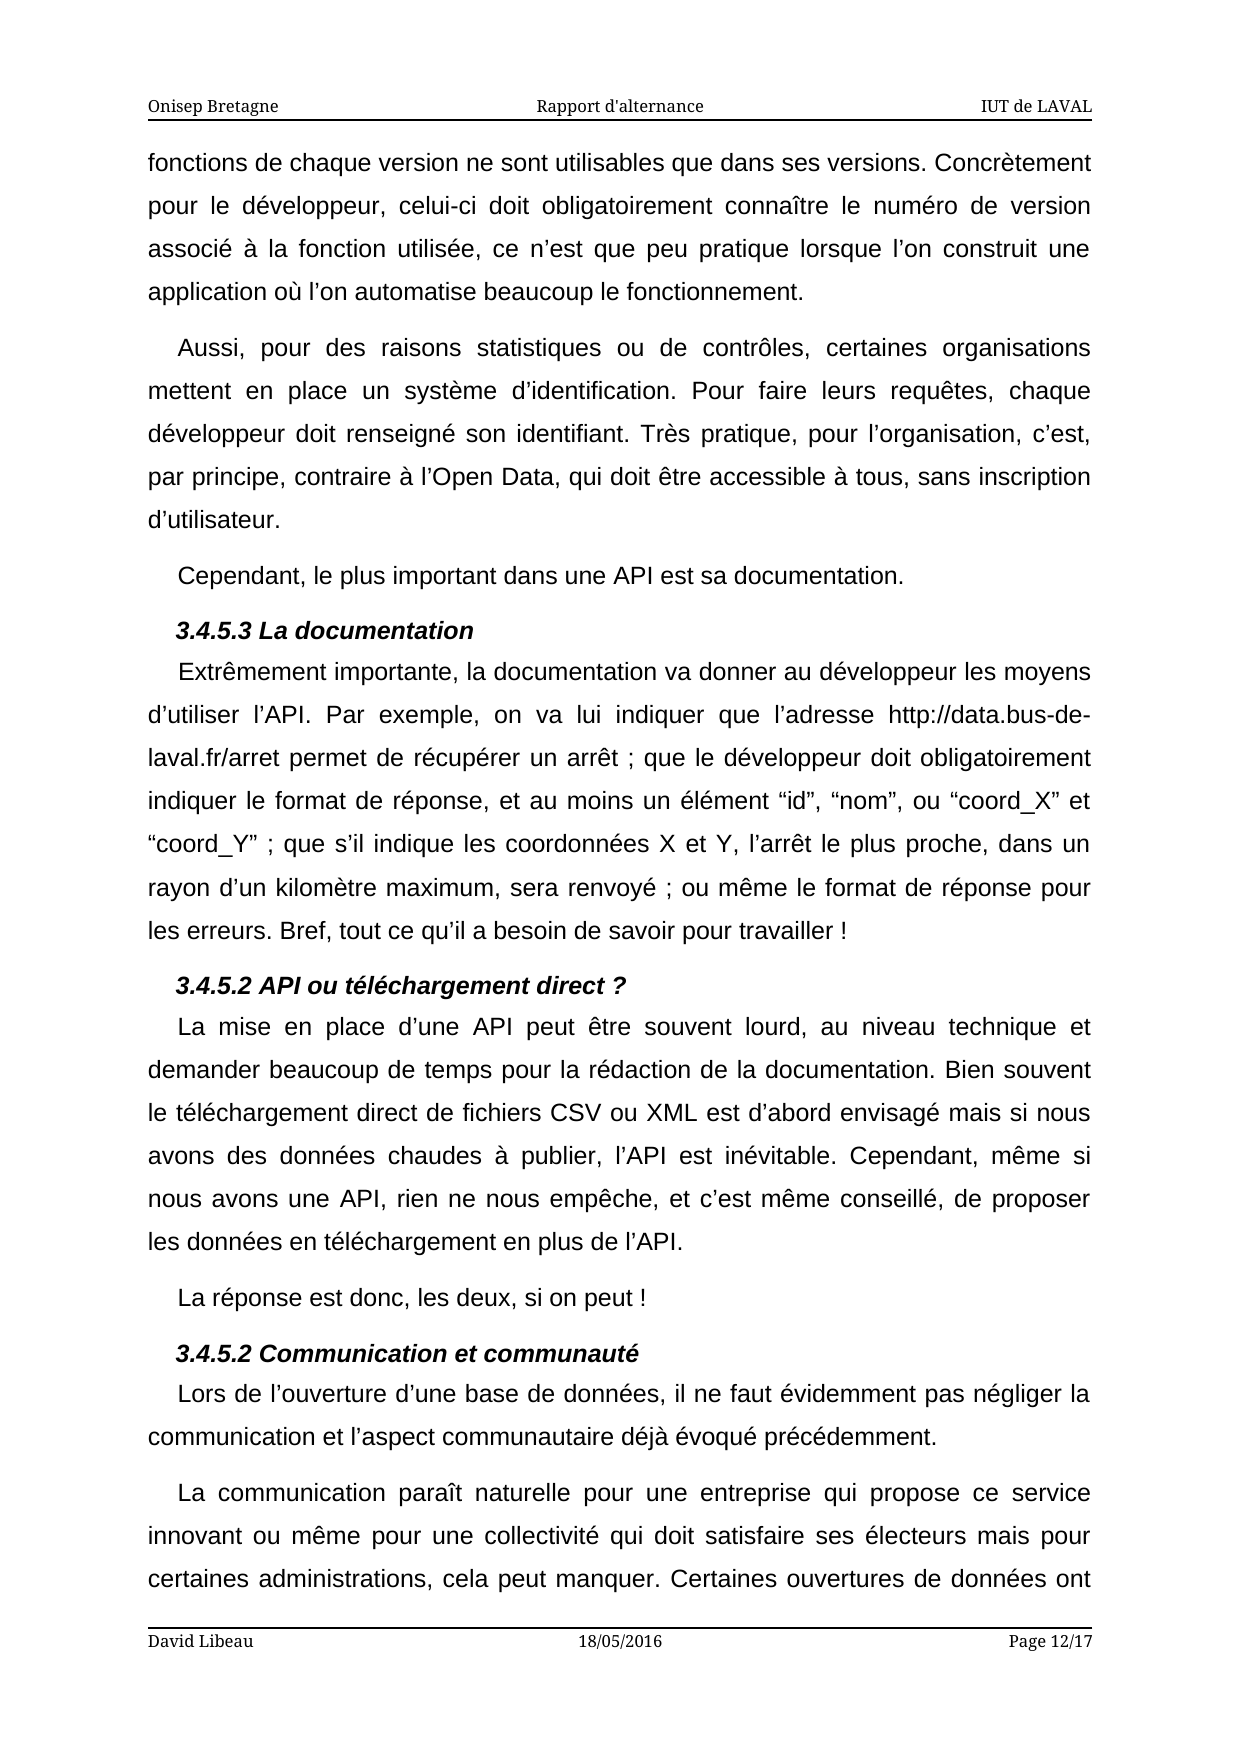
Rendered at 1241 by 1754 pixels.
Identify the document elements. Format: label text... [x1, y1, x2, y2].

text fonctions de chaque version ne sont utilisables que dans ses versions. Concrètement pour le développeur, celui-ci doit obligatoirement connaître le numéro de version associé à la fonction utilisée, ce n’est que peu pratique lorsque l’on construit une application où l’on automatise beaucoup le fonctionnement. [148, 148, 1092, 306]
text La réponse est donc, les deux, si on peut ! [148, 1283, 1092, 1312]
text La mise en place d’une API peut être souvent lourd, au niveau technique et demander beaucoup de temps pour la rédaction de la documentation. Bien souvent le téléchargement direct de fichiers CSV ou XML est d’abord envisagé mais si nous avons des données chaudes à publier, l’API est inévitable. Cependant, même si nous avons une API, rien ne nous empêche, et c’est même conseillé, de proposer les données en téléchargement en plus de l’API. [148, 1012, 1092, 1256]
text La communication paraît naturelle pour une entreprise qui propose ce service innovant ou même pour une collectivité qui doit satisfaire ses électeurs mais pour certaines administrations, cela peut manquer. Certaines ouvertures de données ont [148, 1478, 1092, 1593]
subtitle 3.4.5.3 La documentation [148, 616, 1092, 645]
subtitle 3.4.5.2 API ou téléchargement direct ? [148, 971, 1092, 1000]
text Lors de l’ouverture d’une base de données, il ne faut évidemment pas négliger la communication et l’aspect communautaire déjà évoqué précédemment. [148, 1379, 1092, 1451]
text Aussi, pour des raisons statistiques ou de contrôles, certaines organisations mettent en place un système d’identification. Pour faire leurs requêtes, chaque développeur doit renseigné son identifiant. Très pratique, pour l’organisation, c’est, par principe, contraire à l’Open Data, qui doit être accessible à tous, sans inscription d’utilisateur. [148, 333, 1092, 534]
text Extrêmement importante, la documentation va donner au développeur les moyens d’utiliser l’API. Par exemple, on va lui indiquer que l’adresse http://data.bus-de-laval.fr/arret permet de récupérer un arrêt ; que le développeur doit obligatoirement indiquer le format de réponse, et au moins un élément “id”, “nom”, ou “coord_X” et “coord_Y” ; que s’il indique les coordonnées X et Y, l’arrêt le plus proche, dans un rayon d’un kilomètre maximum, sera renvoyé ; ou même le format de réponse pour les erreurs. Bref, tout ce qu’il a besoin de savoir pour travailler ! [148, 657, 1092, 944]
subtitle 3.4.5.2 Communication et communauté [148, 1339, 1092, 1367]
text Cependant, le plus important dans une API est sa documentation. [148, 561, 1092, 589]
